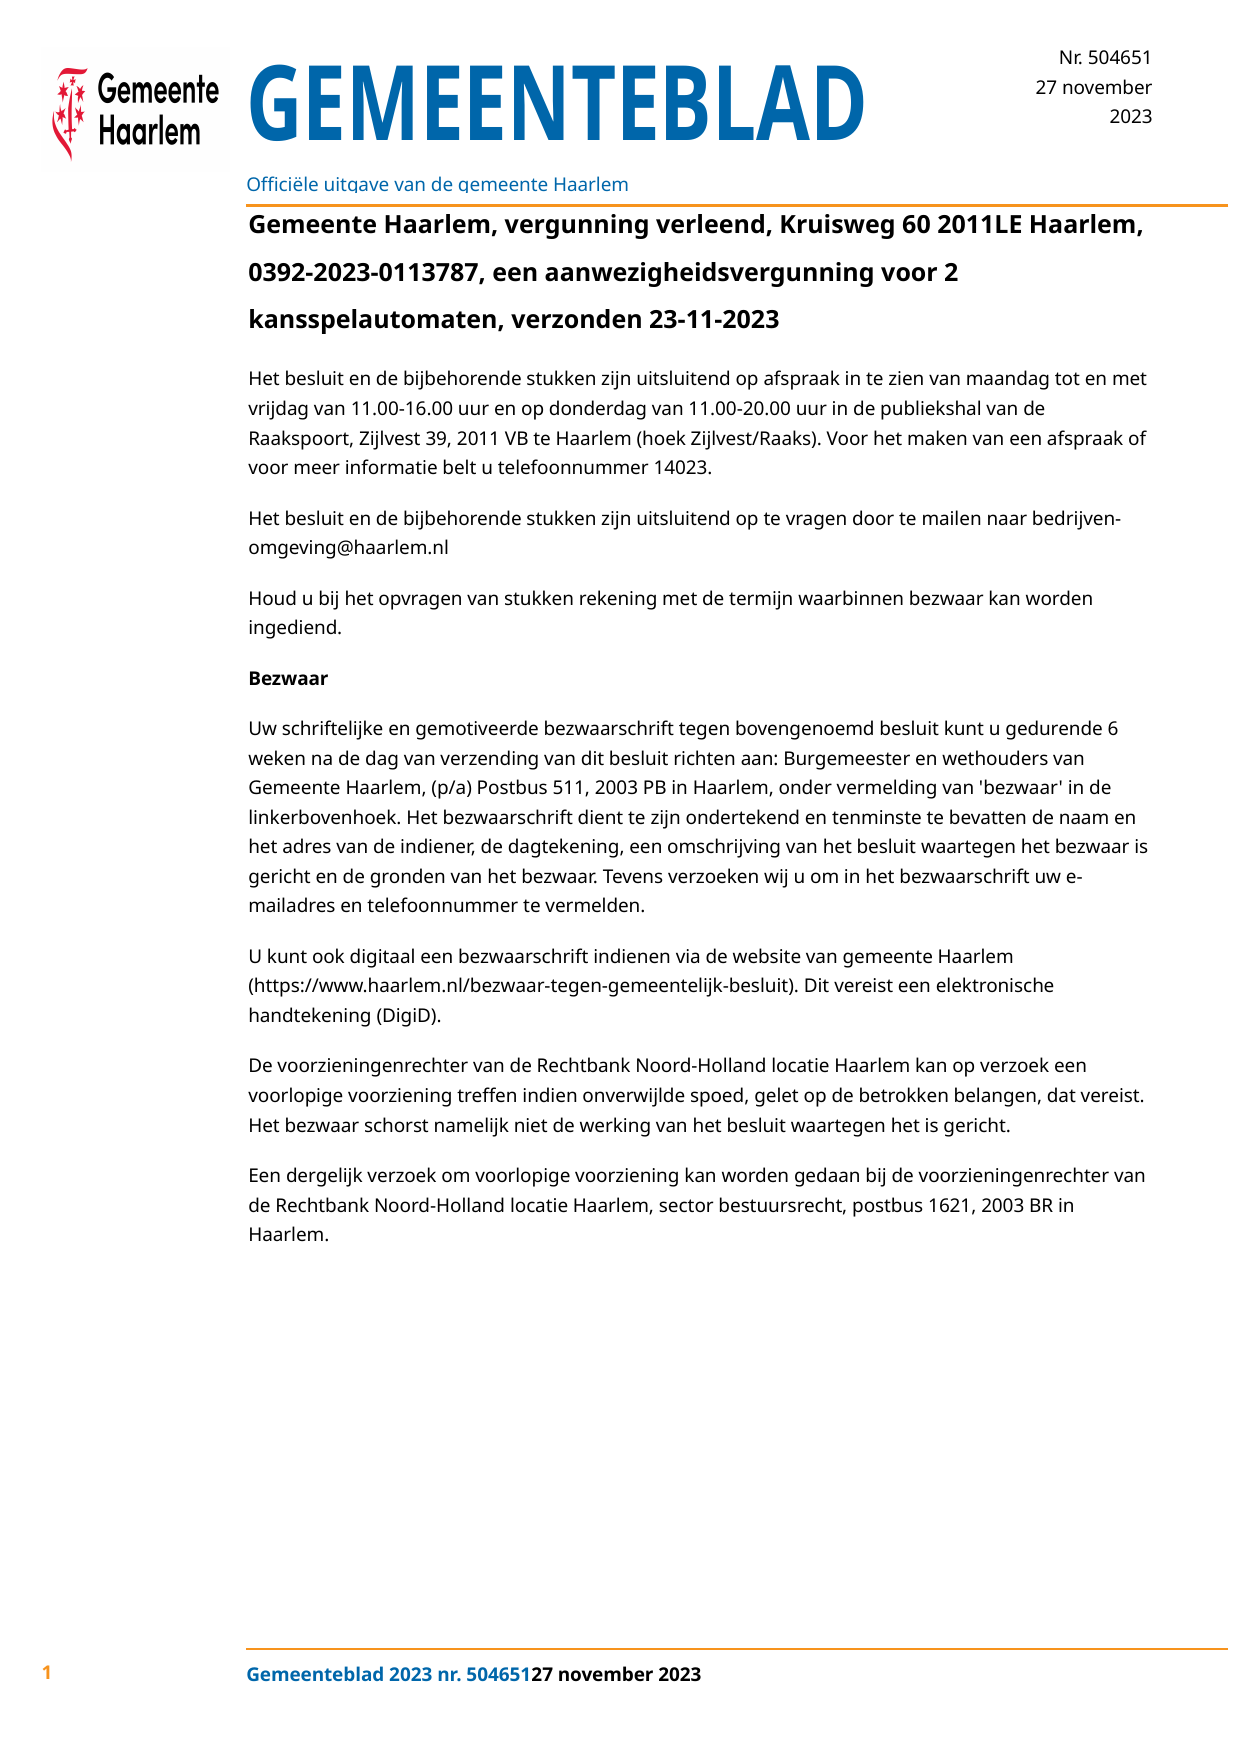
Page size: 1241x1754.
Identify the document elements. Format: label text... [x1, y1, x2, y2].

text Het besluit en de bijbehorende stukken zijn uitsluitend op afspraak in te zien van maandag tot en met vrijdag van 11.00-16.00 uur en op donderdag van 11.00-20.00 uur in de publiekshal van de Raakspoort, Zijlvest 39, 2011 VB te Haarlem (hoek Zijlvest/Raaks). Voor het maken van een afspraak of voor meer informatie belt u telefoonnummer 14023. [248, 366, 1152, 480]
text Het besluit en de bijbehorende stukken zijn uitsluitend op te vragen door te mailen naar bedrijven-omgeving@haarlem.nl [248, 505, 1152, 560]
text Bezwaar [248, 665, 1152, 690]
text Houd u bij het opvragen van stukken rekening met de termijn waarbinnen bezwaar kan worden ingediend. [248, 585, 1152, 640]
text Een dergelijk verzoek om voorlopige voorziening kan worden gedaan bij de voorzieningenrechter van de Rechtbank Noord-Holland locatie Haarlem, sector bestuursrecht, postbus 1621, 2003 BR in Haarlem. [248, 1162, 1152, 1247]
text De voorzieningenrechter van de Rechtbank Noord-Holland locatie Haarlem kan op verzoek een voorlopige voorziening treffen indien onverwijlde spoed, gelet op de betrokken belangen, dat vereist. Het bezwaar schorst namelijk niet de werking van het besluit waartegen het is gericht. [248, 1053, 1152, 1137]
text U kunt ook digitaal een bezwaarschrift indienen via de website van gemeente Haarlem (https://www.haarlem.nl/bezwaar-tegen-gemeentelijk-besluit). Dit vereist een elektronische handtekening (DigiD). [248, 943, 1152, 1028]
text Uw schriftelijke en gemotiveerde bezwaarschrift tegen bovengenoemd besluit kunt u gedurende 6 weken na de dag van verzending van dit besluit richten aan: Burgemeester en wethouders van Gemeente Haarlem, (p/a) Postbus 511, 2003 PB in Haarlem, onder vermelding van 'bezwaar' in de linkerbovenhoek. Het bezwaarschrift dient te zijn ondertekend en tenminste te bevatten de naam en het adres van de indiener, de dagtekening, een omschrijving van het besluit waartegen het bezwaar is gericht en de gronden van het bezwaar. Tevens verzoeken wij u om in het bezwaarschrift uw e-mailadres en telefoonnummer te vermelden. [248, 715, 1152, 918]
text Gemeente Haarlem, vergunning verleend, Kruisweg 60 2011LE Haarlem, 0392-2023-0113787, een aanwezigheidsvergunning voor 2 kansspelautomaten, verzonden 23-11-2023 [248, 207, 1152, 336]
picture [41, 47, 231, 172]
